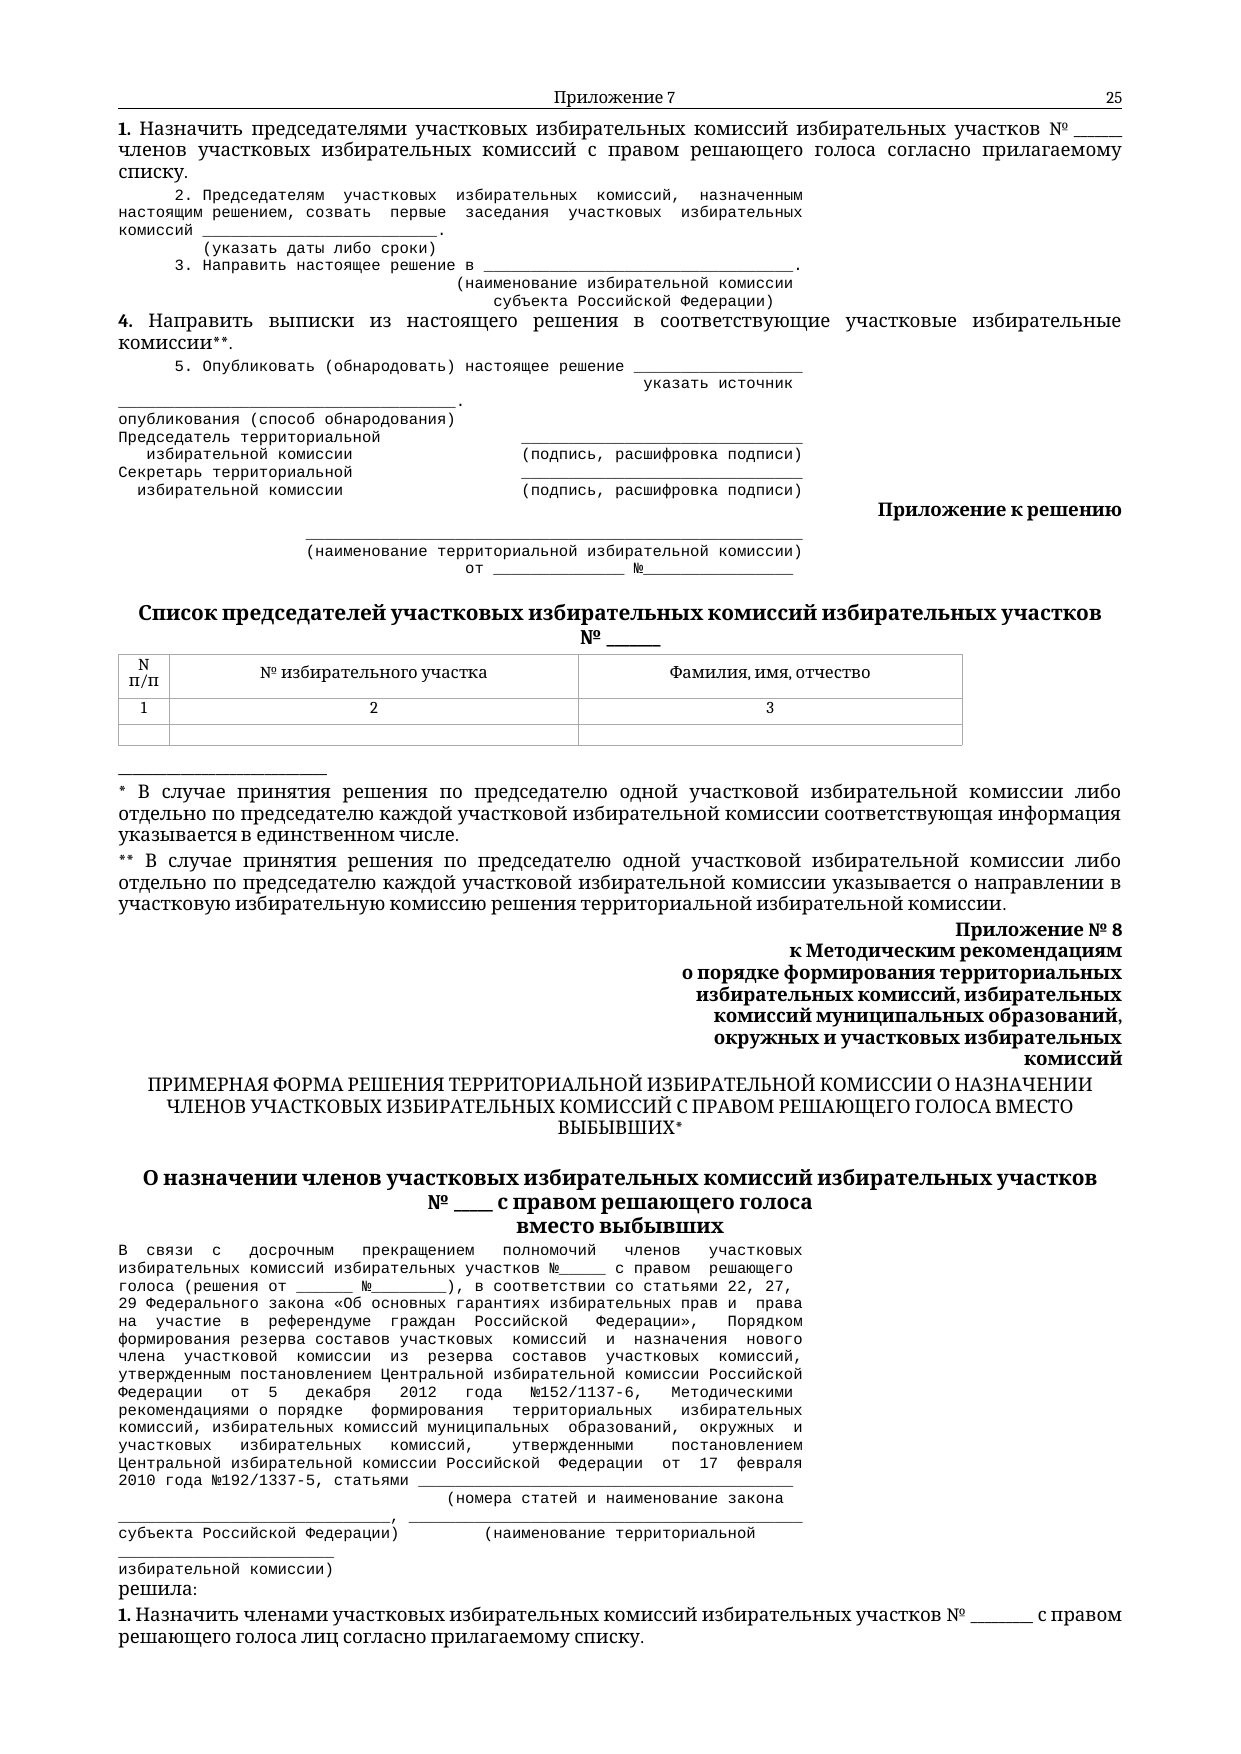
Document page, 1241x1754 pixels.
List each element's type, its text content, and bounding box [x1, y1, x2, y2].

text указать источник [118, 376, 1122, 393]
text Приложение № 8 к Методическим рекомендациям о порядке формирования территориальных избирательных комиссий, избирательных комиссий муниципальных образований, окружных и участковых избирательных комиссий [118, 919, 1122, 1070]
text комиссий _________________________. [118, 222, 1122, 240]
text рекомендациями о порядке формирования территориальных избирательных [118, 1402, 1122, 1419]
text на участие в референдуме граждан Российской Федерации», Порядком [118, 1313, 1122, 1331]
text Секретарь территориальной ______________________________ [118, 464, 1122, 482]
text Центральной избирательной комиссии Российской Федерации от 17 февраля [118, 1455, 1122, 1473]
text Список председателей участковых избирательных комиссий избирательных участков № _______ [118, 602, 1122, 649]
text (указать даты либо сроки) [118, 240, 1122, 258]
text от ______________ №________________ [118, 561, 1122, 579]
text (наименование территориальной избирательной комиссии) [118, 543, 1122, 561]
text утвержденным постановлением Центральной избирательной комиссии Российской [118, 1366, 1122, 1384]
text 2. Председателям участковых избирательных комиссий, назначенным [118, 187, 1122, 204]
table_header № избирательного участка [170, 655, 578, 697]
text субъекта Российской Федерации) (наименование территориальной [118, 1526, 1122, 1543]
table_header Фамилия, имя, отчество [579, 655, 962, 697]
table_cell 1 [119, 699, 169, 724]
table_cell 2 [170, 699, 578, 724]
text * В случае принятия решения по председателю одной участковой избирательной комиссии либо отдельно по председателю каждой участковой избирательной комиссии соответствующая информация указывается в единственном числе. [118, 782, 1122, 846]
text Приложение к решению [118, 500, 1122, 521]
text 3. Направить настоящее решение в _________________________________. [118, 258, 1122, 275]
table_cell 3 [579, 699, 962, 724]
text _____________________________, __________________________________________ [118, 1508, 1122, 1526]
text решила: [118, 1579, 1122, 1601]
text избирательной комиссии (подпись, расшифровка подписи) [118, 482, 1122, 500]
text формирования резерва составов участковых комиссий и назначения нового [118, 1331, 1122, 1349]
table_cell [579, 725, 962, 745]
text настоящим решением, созвать первые заседания участковых избирательных [118, 204, 1122, 222]
text ____________________________________. [118, 393, 1122, 411]
text избирательных комиссий избирательных участков №_____ с правом решающего [118, 1260, 1122, 1278]
text (номера статей и наименование закона [118, 1490, 1122, 1508]
text субъекта Российской Федерации) [118, 293, 1122, 311]
text Федерации от 5 декабря 2012 года №152/1137-6, Методическими [118, 1384, 1122, 1402]
text ПРИМЕРНАЯ ФОРМА РЕШЕНИЯ ТЕРРИТОРИАЛЬНОЙ ИЗБИРАТЕЛЬНОЙ КОМИССИИ О НАЗНАЧЕНИИ ЧЛЕНОВ УЧАСТКОВЫХ ИЗБИРАТЕЛЬНЫХ КОМИССИЙ С ПРАВОМ РЕШАЮЩЕГО ГОЛОСА ВМЕСТО ВЫБЫВШИХ* [118, 1074, 1122, 1139]
text ______________________________ [118, 757, 1122, 778]
table_cell [170, 725, 578, 745]
text ** В случае принятия решения по председателю одной участковой избирательной комиссии либо отдельно по председателю каждой участковой избирательной комиссии указывается о направлении в участковую избирательную комиссию решения территориальной избирательной комиссии. [118, 851, 1122, 915]
text _____________________________________________________ [118, 526, 1122, 543]
text 29 Федерального закона «Об основных гарантиях избирательных прав и права [118, 1296, 1122, 1313]
text (наименование избирательной комиссии [118, 275, 1122, 293]
text опубликования (способ обнародования) [118, 411, 1122, 429]
subtitle О назначении членов участковых избирательных комиссий избирательных участков № _____ с правом решающего голоса вместо выбывших [118, 1166, 1122, 1238]
text В связи с досрочным прекращением полномочий членов участковых [118, 1242, 1122, 1260]
text избирательной комиссии (подпись, расшифровка подписи) [118, 447, 1122, 464]
table_header N п/п [119, 655, 169, 697]
text 4. Направить выписки из настоящего решения в соответствующие участковые избирательные комиссии**. [118, 311, 1122, 354]
table_cell [119, 725, 169, 745]
text голоса (решения от ______ №________), в соответствии со статьями 22, 27, [118, 1278, 1122, 1296]
text участковых избирательных комиссий, утвержденными постановлением [118, 1437, 1122, 1455]
text комиссий, избирательных комиссий муниципальных образований, окружных и [118, 1419, 1122, 1437]
text члена участковой комиссии из резерва составов участковых комиссий, [118, 1349, 1122, 1366]
text 2010 года №192/1337-5, статьями ________________________________________ [118, 1473, 1122, 1490]
text 5. Опубликовать (обнародовать) настоящее решение __________________ [118, 358, 1122, 376]
text 1. Назначить членами участковых избирательных комиссий избирательных участков № _________ с правом решающего голоса лиц согласно прилагаемому списку. [118, 1605, 1122, 1648]
text _______________________ [118, 1543, 1122, 1561]
text Председатель территориальной ______________________________ [118, 429, 1122, 447]
text избирательной комиссии) [118, 1561, 1122, 1579]
text 1. Назначить председателями участковых избирательных комиссий избирательных участков № _______ членов участковых избирательных комиссий с правом решающего голоса согласно прилагаемому списку. [118, 118, 1122, 183]
